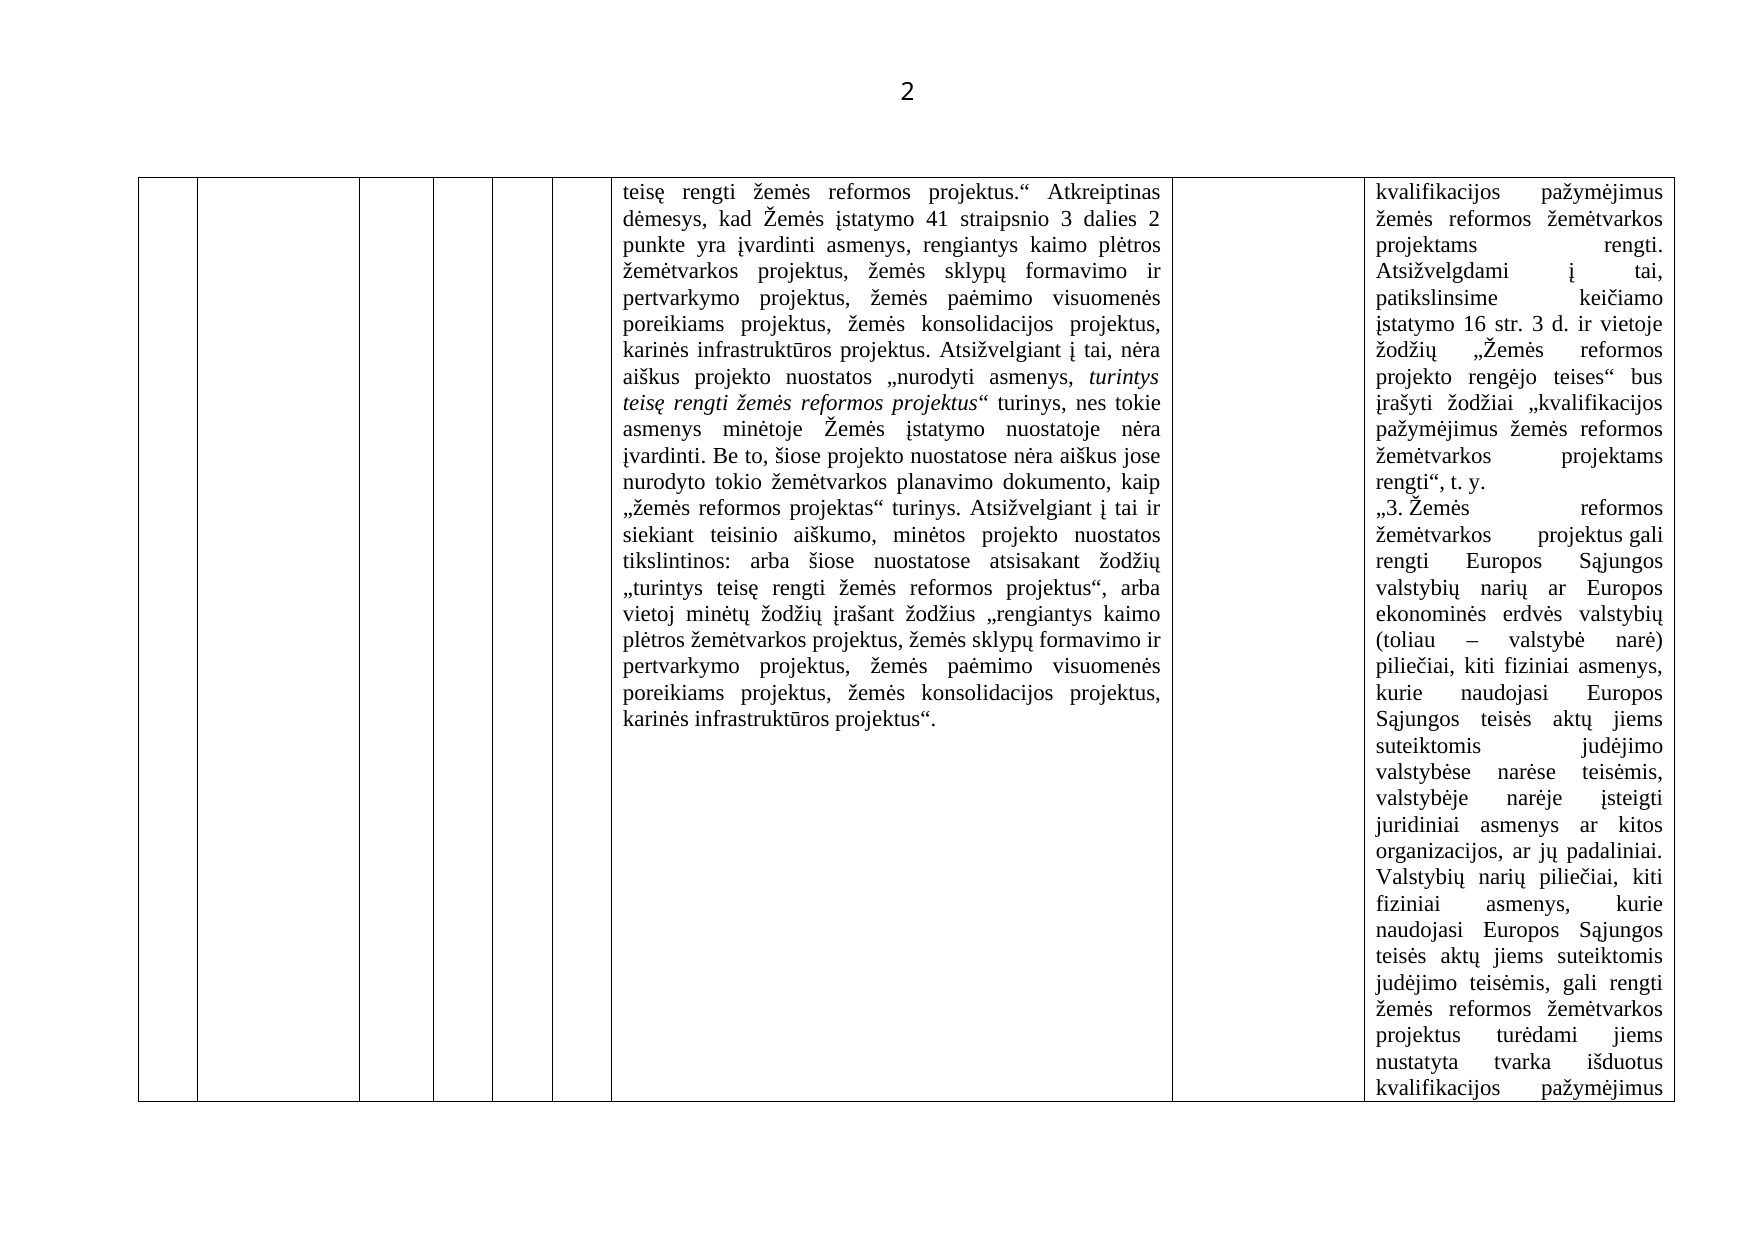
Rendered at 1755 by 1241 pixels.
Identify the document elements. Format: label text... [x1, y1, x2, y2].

table_cell teisę rengti žemės reformos projektus.“ Atkreiptinas dėmesys, kad Žemės įstatymo 41 straipsnio 3 dalies 2 punkte yra įvardinti asmenys, rengiantys kaimo plėtros žemėtvarkos projektus, žemės sklypų formavimo ir pertvarkymo projektus, žemės paėmimo visuomenės poreikiams projektus, žemės konsolidacijos projektus, karinės infrastruktūros projektus. Atsižvelgiant į tai, nėra aiškus projekto nuostatos „nurodyti asmenys, turintys teisę rengti žemės reformos projektus“ turinys, nes tokie asmenys minėtoje Žemės įstatymo nuostatoje nėra įvardinti. Be to, šiose projekto nuostatose nėra aiškus jose nurodyto tokio žemėtvarkos planavimo dokumento, kaip „žemės reformos projektas“ turinys. Atsižvelgiant į tai ir siekiant teisinio aiškumo, minėtos projekto nuostatos tikslintinos: arba šiose nuostatose atsisakant žodžių „turintys teisę rengti žemės reformos projektus“, arba vietoj minėtų žodžių įrašant žodžius „rengiantys kaimo plėtros žemėtvarkos projektus, žemės sklypų formavimo ir pertvarkymo projektus, žemės paėmimo visuomenės poreikiams projektus, žemės konsolidacijos projektus, karinės infrastruktūros projektus“. [612, 178, 1172, 1101]
table_cell [139, 178, 197, 1101]
table_cell [493, 178, 552, 1101]
table_cell [553, 178, 611, 1101]
table_cell [198, 178, 359, 1101]
table_cell [360, 178, 433, 1101]
table_cell kvalifikacijos pažymėjimus žemės reformos žemėtvarkos projektams rengti. Atsižvelgdami į tai, patikslinsime keičiamo įstatymo 16 str. 3 d. ir vietoje žodžių „Žemės reformos projekto rengėjo teises“ bus įrašyti žodžiai „kvalifikacijos pažymėjimus žemės reformos žemėtvarkos projektams rengti“, t. y. „3. Žemės reformos žemėtvarkos projektus gali rengti Europos Sąjungos valstybių narių ar Europos ekonominės erdvės valstybių (toliau – valstybė narė) piliečiai, kiti fiziniai asmenys, kurie naudojasi Europos Sąjungos teisės aktų jiems suteiktomis judėjimo valstybėse narėse teisėmis, valstybėje narėje įsteigti juridiniai asmenys ar kitos organizacijos, ar jų padaliniai. Valstybių narių piliečiai, kiti fiziniai asmenys, kurie naudojasi Europos Sąjungos teisės aktų jiems suteiktomis judėjimo teisėmis, gali rengti žemės reformos žemėtvarkos projektus turėdami jiems nustatyta tvarka išduotus kvalifikacijos pažymėjimus [1365, 178, 1674, 1101]
table_cell [1173, 178, 1364, 1101]
table_cell [434, 178, 492, 1101]
